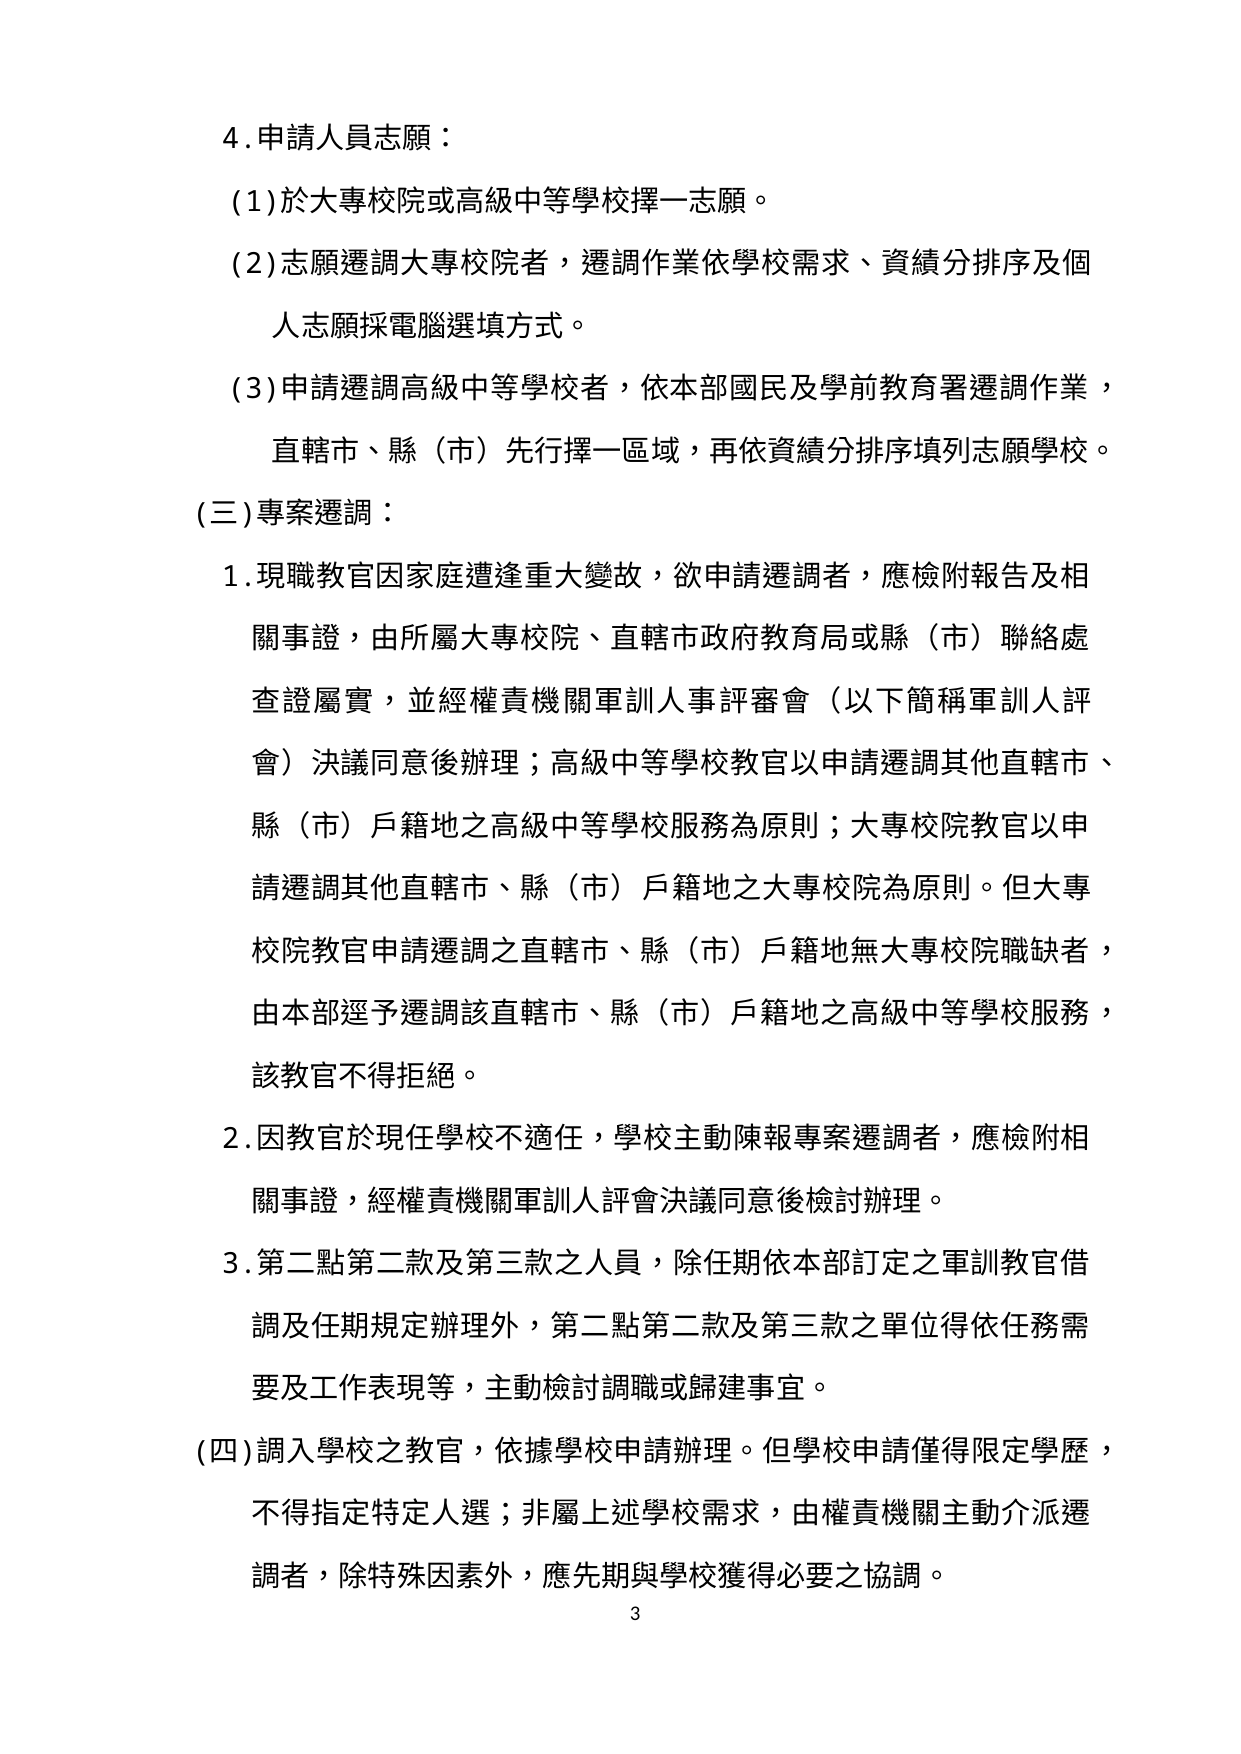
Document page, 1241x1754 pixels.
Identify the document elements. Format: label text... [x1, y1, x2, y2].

list 志願遷調大專校院者，遷調作業依學校需求、資績分排序及個人志願採電腦選填方式。 [227, 219, 1092, 344]
list 因教官於現任學校不適任，學校主動陳報專案遷調者，應檢附相關事證，經權責機關軍訓人評會決議同意後檢討辦理。 [222, 1094, 1092, 1219]
list 於大專校院或高級中等學校擇一志願。 [227, 157, 1092, 219]
list 申請人員志願： [222, 94, 1092, 157]
list 現職教官因家庭遭逢重大變故，欲申請遷調者，應檢附報告及相關事證，由所屬大專校院、直轄市政府教育局或縣（市）聯絡處查證屬實，並經權責機關軍訓人事評審會（以下簡稱軍訓人評會）決議同意後辦理；高級中等學校教官以申請遷調其他直轄市、縣（市）戶籍地之高級中等學校服務為原則；大專校院教官以申請遷調其他直轄市、縣（市）戶籍地之大專校院為原則。但大專校院教官申請遷調之直轄市、縣（市）戶籍地無大專校院職缺者，由本部逕予遷調該直轄市、縣（市）戶籍地之高級中等學校服務，該教官不得拒絕。 [222, 532, 1092, 1094]
list 專案遷調： [192, 469, 1092, 532]
list 申請遷調高級中等學校者，依本部國民及學前教育署遷調作業，直轄市、縣（市）先行擇一區域，再依資績分排序填列志願學校。 [227, 344, 1092, 469]
list 第二點第二款及第三款之人員，除任期依本部訂定之軍訓教官借調及任期規定辦理外，第二點第二款及第三款之單位得依任務需要及工作表現等，主動檢討調職或歸建事宜。 [222, 1219, 1092, 1407]
list 調入學校之教官，依據學校申請辦理。但學校申請僅得限定學歷，不得指定特定人選；非屬上述學校需求，由權責機關主動介派遷調者，除特殊因素外，應先期與學校獲得必要之協調。 [192, 1407, 1092, 1594]
